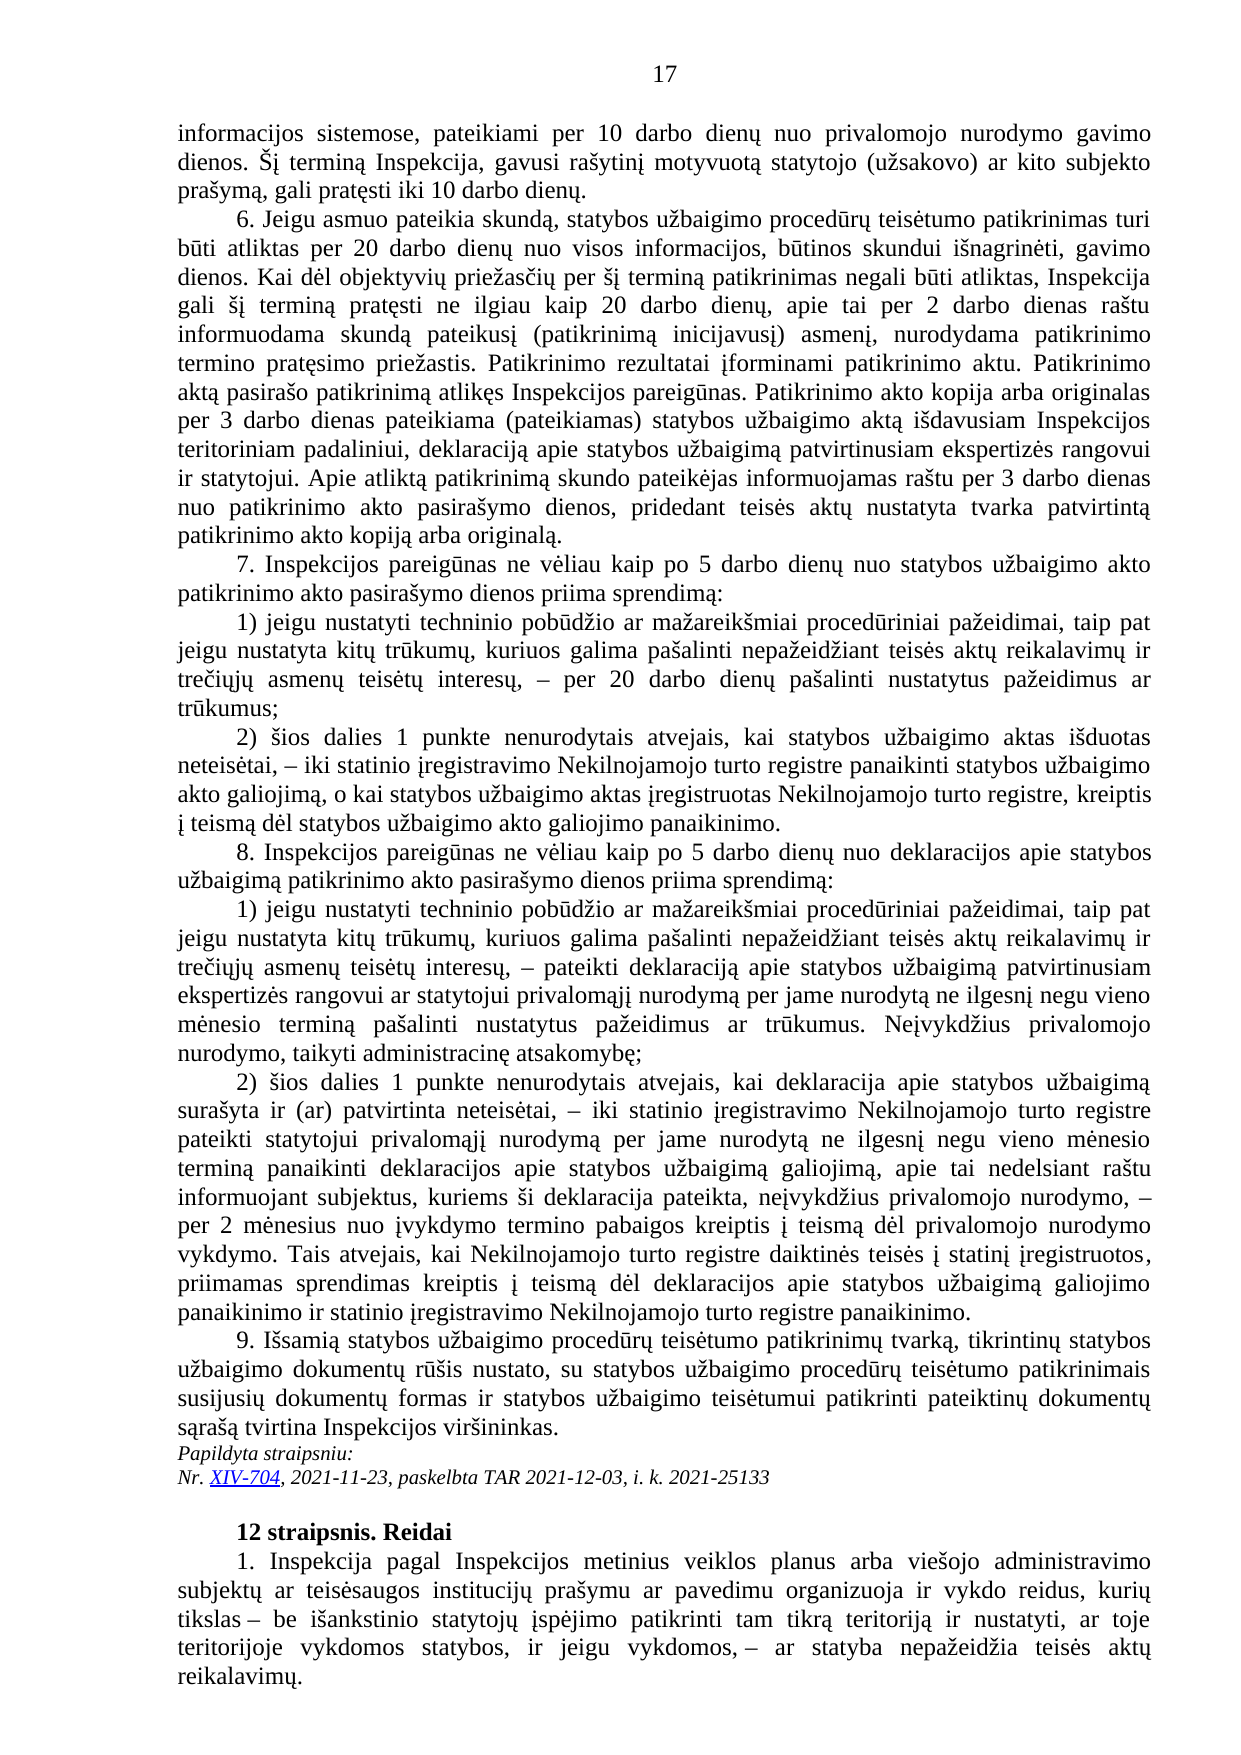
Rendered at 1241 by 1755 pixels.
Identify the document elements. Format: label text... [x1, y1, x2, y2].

text 12 straipsnis. Reidai [177, 1517, 1152, 1546]
text 6. Jeigu asmuo pateikia skundą, statybos užbaigimo procedūrų teisėtumo patikrinimas turi būti atliktas per 20 darbo dienų nuo visos informacijos, būtinos skundui išnagrinėti, gavimo dienos. Kai dėl objektyvių priežasčių per šį terminą patikrinimas negali būti atliktas, Inspekcija gali šį terminą pratęsti ne ilgiau kaip 20 darbo dienų, apie tai per 2 darbo dienas raštu informuodama skundą pateikusį (patikrinimą inicijavusį) asmenį, nurodydama patikrinimo termino pratęsimo priežastis. Patikrinimo rezultatai įforminami patikrinimo aktu. Patikrinimo aktą pasirašo patikrinimą atlikęs Inspekcijos pareigūnas. Patikrinimo akto kopija arba originalas per 3 darbo dienas pateikiama (pateikiamas) statybos užbaigimo aktą išdavusiam Inspekcijos teritoriniam padaliniui, deklaraciją apie statybos užbaigimą patvirtinusiam ekspertizės rangovui ir statytojui. Apie atliktą patikrinimą skundo pateikėjas informuojamas raštu per 3 darbo dienas nuo patikrinimo akto pasirašymo dienos, pridedant teisės aktų nustatyta tvarka patvirtintą patikrinimo akto kopiją arba originalą. [177, 204, 1152, 549]
text 1) jeigu nustatyti techninio pobūdžio ar mažareikšmiai procedūriniai pažeidimai, taip pat jeigu nustatyta kitų trūkumų, kuriuos galima pašalinti nepažeidžiant teisės aktų reikalavimų ir trečiųjų asmenų teisėtų interesų, – pateikti deklaraciją apie statybos užbaigimą patvirtinusiam ekspertizės rangovui ar statytojui privalomąjį nurodymą per jame nurodytą ne ilgesnį negu vieno mėnesio terminą pašalinti nustatytus pažeidimus ar trūkumus. Neįvykdžius privalomojo nurodymo, taikyti administracinę atsakomybę; [177, 894, 1152, 1067]
text informacijos sistemose, pateikiami per 10 darbo dienų nuo privalomojo nurodymo gavimo dienos. Šį terminą Inspekcija, gavusi rašytinį motyvuotą statytojo (užsakovo) ar kito subjekto prašymą, gali pratęsti iki 10 darbo dienų. [177, 118, 1152, 204]
text 1) jeigu nustatyti techninio pobūdžio ar mažareikšmiai procedūriniai pažeidimai, taip pat jeigu nustatyta kitų trūkumų, kuriuos galima pašalinti nepažeidžiant teisės aktų reikalavimų ir trečiųjų asmenų teisėtų interesų, – per 20 darbo dienų pašalinti nustatytus pažeidimus ar trūkumus; [177, 607, 1152, 722]
text 2) šios dalies 1 punkte nenurodytais atvejais, kai statybos užbaigimo aktas išduotas neteisėtai, – iki statinio įregistravimo Nekilnojamojo turto registre panaikinti statybos užbaigimo akto galiojimą, o kai statybos užbaigimo aktas įregistruotas Nekilnojamojo turto registre, kreiptis į teismą dėl statybos užbaigimo akto galiojimo panaikinimo. [177, 722, 1152, 837]
text 2) šios dalies 1 punkte nenurodytais atvejais, kai deklaracija apie statybos užbaigimą surašyta ir (ar) patvirtinta neteisėtai, – iki statinio įregistravimo Nekilnojamojo turto registre pateikti statytojui privalomąjį nurodymą per jame nurodytą ne ilgesnį negu vieno mėnesio terminą panaikinti deklaracijos apie statybos užbaigimą galiojimą, apie tai nedelsiant raštu informuojant subjektus, kuriems ši deklaracija pateikta, neįvykdžius privalomojo nurodymo, – per 2 mėnesius nuo įvykdymo termino pabaigos kreiptis į teismą dėl privalomojo nurodymo vykdymo. Tais atvejais, kai Nekilnojamojo turto registre daiktinės teisės į statinį įregistruotos, priimamas sprendimas kreiptis į teismą dėl deklaracijos apie statybos užbaigimą galiojimo panaikinimo ir statinio įregistravimo Nekilnojamojo turto registre panaikinimo. [177, 1067, 1152, 1326]
text 1. Inspekcija pagal Inspekcijos metinius veiklos planus arba viešojo administravimo subjektų ar teisėsaugos institucijų prašymu ar pavedimu organizuoja ir vykdo reidus, kurių tikslas – be išankstinio statytojų įspėjimo patikrinti tam tikrą teritoriją ir nustatyti, ar toje teritorijoje vykdomos statybos, ir jeigu vykdomos, – ar statyba nepažeidžia teisės aktų reikalavimų. [177, 1546, 1152, 1690]
text Papildyta straipsniu: [177, 1441, 1152, 1465]
text 9. Išsamią statybos užbaigimo procedūrų teisėtumo patikrinimų tvarką, tikrintinų statybos užbaigimo dokumentų rūšis nustato, su statybos užbaigimo procedūrų teisėtumo patikrinimais susijusių dokumentų formas ir statybos užbaigimo teisėtumui patikrinti pateiktinų dokumentų sąrašą tvirtina Inspekcijos viršininkas. [177, 1326, 1152, 1441]
text Nr. XIV-704, 2021-11-23, paskelbta TAR 2021-12-03, i. k. 2021-25133 [177, 1465, 1152, 1489]
text 7. Inspekcijos pareigūnas ne vėliau kaip po 5 darbo dienų nuo statybos užbaigimo akto patikrinimo akto pasirašymo dienos priima sprendimą: [177, 549, 1152, 607]
text 8. Inspekcijos pareigūnas ne vėliau kaip po 5 darbo dienų nuo deklaracijos apie statybos užbaigimą patikrinimo akto pasirašymo dienos priima sprendimą: [177, 837, 1152, 894]
